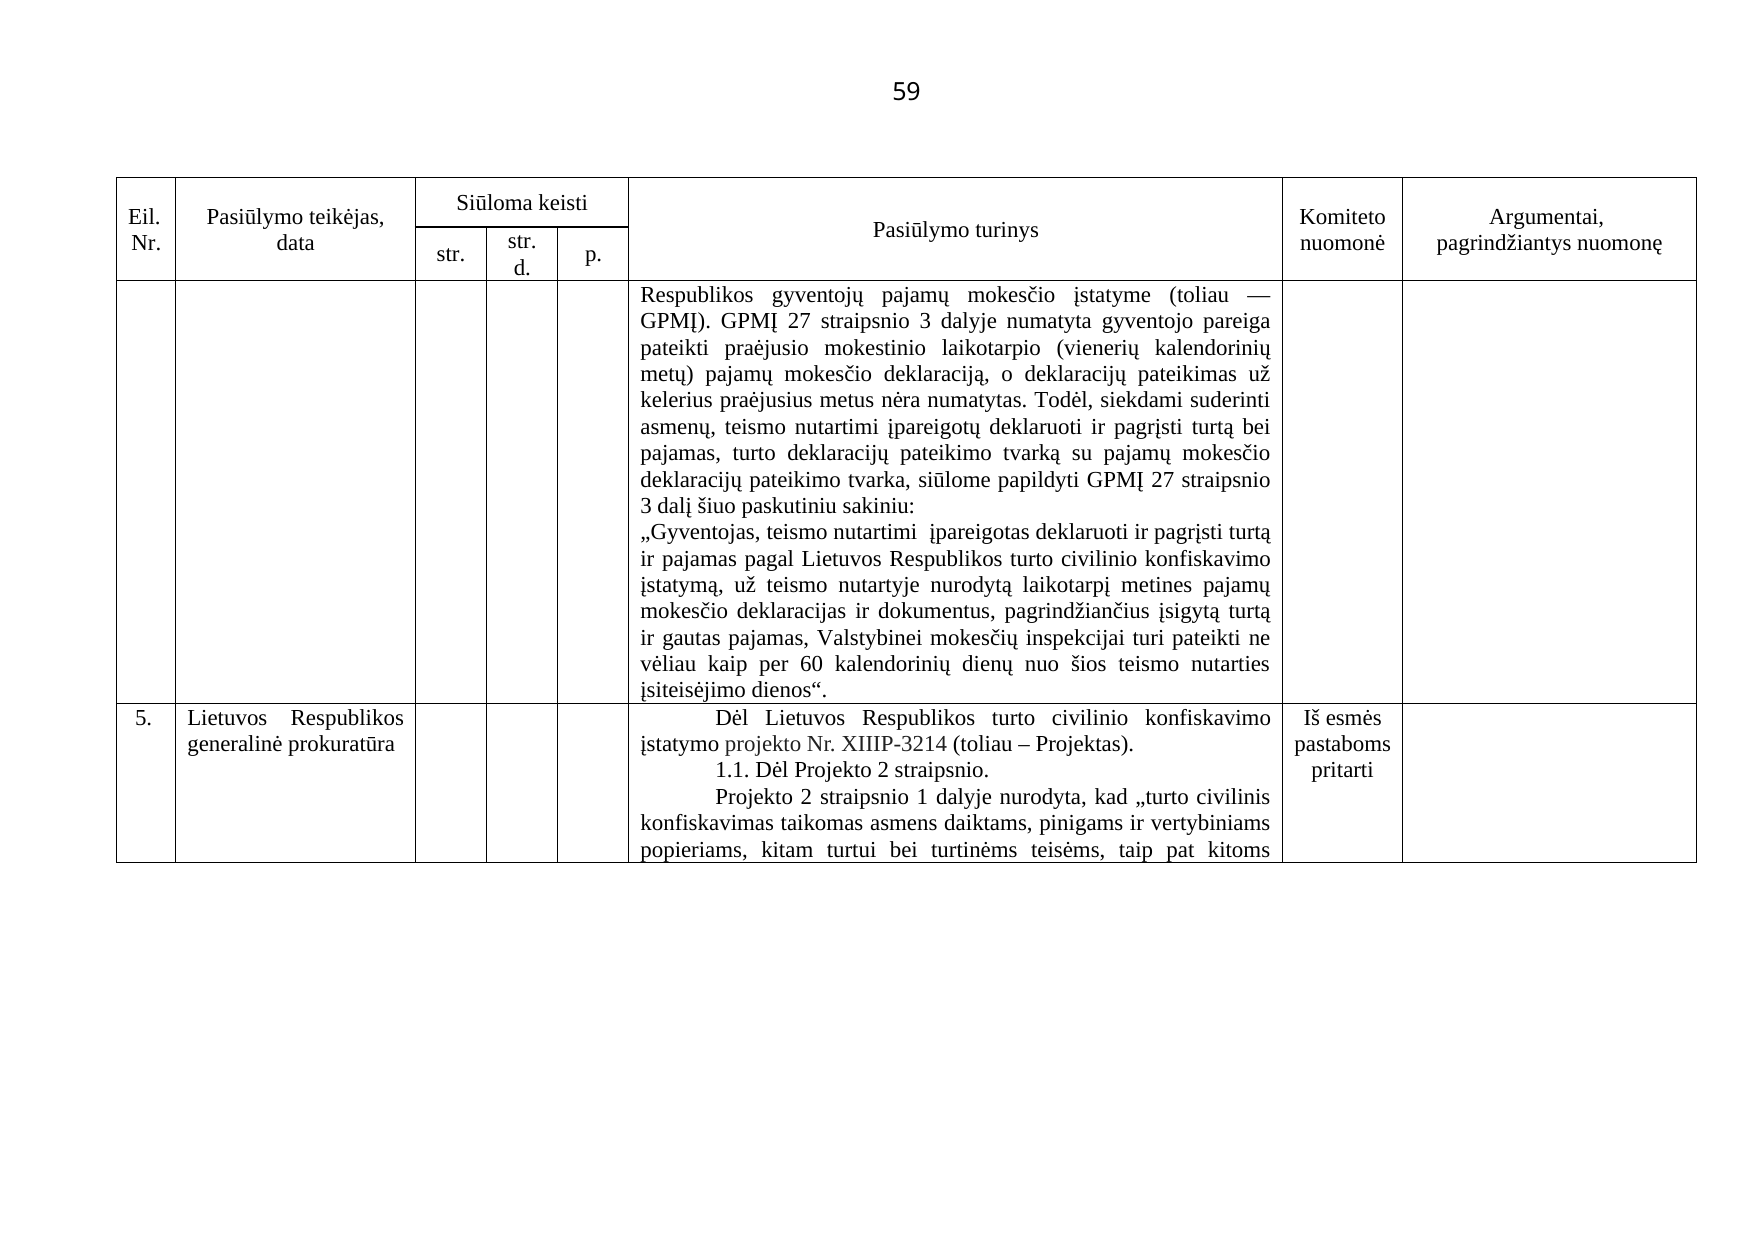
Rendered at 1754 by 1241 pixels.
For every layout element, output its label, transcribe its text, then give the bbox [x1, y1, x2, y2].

table_header Siūloma keisti [416, 178, 628, 226]
table_cell Lietuvos Respublikos generalinė prokuratūra [176, 704, 415, 862]
table_cell str. [416, 228, 486, 280]
table_cell Dėl Lietuvos Respublikos turto civilinio konfiskavimo įstatymo projekto Nr. XIIIP-3214 (toliau – Projektas). 1.1. Dėl Projekto 2 straipsnio. Projekto 2 straipsnio 1 dalyje nurodyta, kad „turto civilinis konfiskavimas taikomas asmens daiktams, pinigams ir vertybiniams popieriams, kitam turtui bei turtinėms teisėms, taip pat kitoms [629, 704, 1282, 862]
table_cell Valstybinė mokesčių inspekcija [176, 281, 415, 703]
table_header Komiteto nuomonė [1283, 178, 1402, 280]
table_header Pasiūlymo teikėjas, data [176, 178, 415, 280]
table_cell [487, 704, 557, 862]
table_cell [487, 281, 557, 703]
table_cell 33. [117, 281, 175, 703]
table_cell [416, 704, 486, 862]
table_cell 5. [117, 704, 175, 862]
table_cell [558, 704, 628, 862]
table_cell [1283, 281, 1402, 703]
table_cell [558, 281, 628, 703]
table_cell p. [558, 228, 628, 280]
table_cell Iš esmės pastaboms pritarti [1283, 704, 1402, 862]
table_header Eil. Nr. [117, 178, 175, 280]
table_cell [1403, 704, 1696, 862]
table_cell str. d. [487, 228, 557, 280]
table_cell Respublikos gyventojų pajamų mokesčio įstatyme (toliau — GPMĮ). GPMĮ 27 straipsnio 3 dalyje numatyta gyventojo pareiga pateikti praėjusio mokestinio laikotarpio (vienerių kalendorinių metų) pajamų mokesčio deklaraciją, o deklaracijų pateikimas už kelerius praėjusius metus nėra numatytas. Todėl, siekdami suderinti asmenų, teismo nutartimi įpareigotų deklaruoti ir pagrįsti turtą bei pajamas, turto deklaracijų pateikimo tvarką su pajamų mokesčio deklaracijų pateikimo tvarka, siūlome papildyti GPMĮ 27 straipsnio 3 dalį šiuo paskutiniu sakiniu: „Gyventojas, teismo nutartimi įpareigotas deklaruoti ir pagrįsti turtą ir pajamas pagal Lietuvos Respublikos turto civilinio konfiskavimo įstatymą, už teismo nutartyje nurodytą laikotarpį metines pajamų mokesčio deklaracijas ir dokumentus, pagrindžiančius įsigytą turtą ir gautas pajamas, Valstybinei mokesčių inspekcijai turi pateikti ne vėliau kaip per 60 kalendorinių dienų nuo šios teismo nutarties įsiteisėjimo dienos“. [629, 281, 1282, 703]
table_cell [416, 281, 486, 703]
table_header Pasiūlymo turinys [629, 178, 1282, 280]
table_header Argumentai, pagrindžiantys nuomonę [1403, 178, 1696, 280]
table_cell [1403, 281, 1696, 703]
